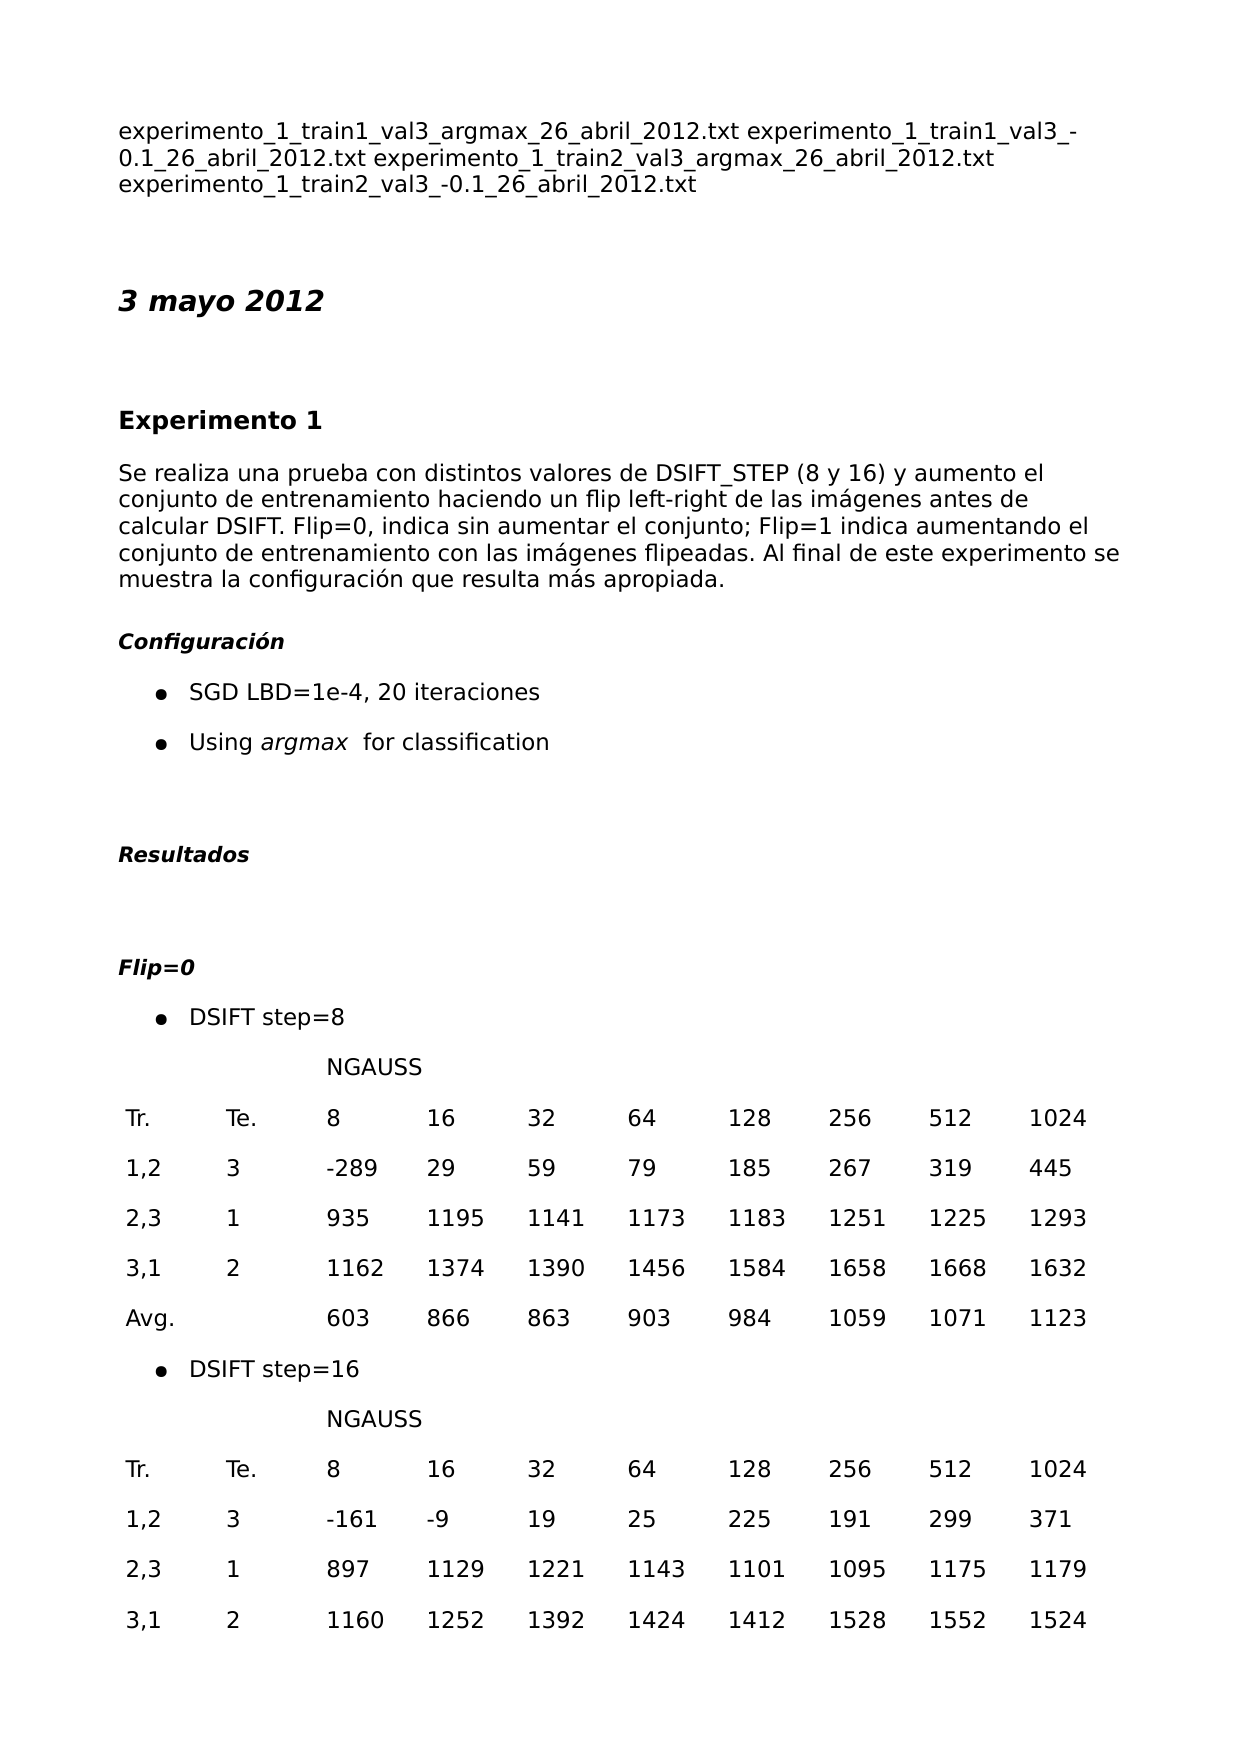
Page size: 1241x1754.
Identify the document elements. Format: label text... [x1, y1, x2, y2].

table_cell 2,3 [118, 1545, 218, 1595]
table_cell 1252 [419, 1595, 519, 1633]
table_cell 1528 [821, 1595, 921, 1633]
subtitle Resultados [118, 843, 1122, 867]
table_header [821, 1394, 921, 1444]
table_header [520, 1394, 620, 1444]
table_header NGAUSS [319, 1043, 519, 1093]
table_cell 128 [720, 1444, 821, 1494]
table_cell 1143 [620, 1545, 720, 1595]
text experimento_1_train1_val3_argmax_26_abril_2012.txt experimento_1_train1_val3_-0.1_26_abril_2012.txt experimento_1_train2_val3_argmax_26_abril_2012.txt experimento_1_train2_val3_-0.1_26_abril_2012.txt [118, 118, 1122, 198]
table_cell 1101 [720, 1545, 821, 1595]
table_cell 8 [319, 1444, 419, 1494]
table_cell 1390 [520, 1244, 620, 1294]
subtitle Flip=0 [118, 955, 1122, 980]
table_cell 32 [520, 1444, 620, 1494]
table_cell 1024 [1021, 1093, 1122, 1143]
table_cell -9 [419, 1495, 519, 1545]
table_cell 1175 [921, 1545, 1021, 1595]
table_cell 16 [419, 1444, 519, 1494]
table_header NGAUSS [319, 1394, 519, 1444]
table_cell 3,1 [118, 1595, 218, 1633]
table_cell 16 [419, 1093, 519, 1143]
table_cell 1225 [921, 1193, 1021, 1243]
table_header [520, 1043, 620, 1093]
table_cell Te. [219, 1444, 319, 1494]
table_cell 1456 [620, 1244, 720, 1294]
list SGD LBD=1e-4, 20 iteraciones [153, 679, 1122, 706]
table_cell 256 [821, 1444, 921, 1494]
table_cell 1 [219, 1545, 319, 1595]
subtitle Experimento 1 [118, 406, 1122, 435]
table_cell 1129 [419, 1545, 519, 1595]
table_cell 8 [319, 1093, 419, 1143]
table_cell 1221 [520, 1545, 620, 1595]
table_cell Tr. [118, 1093, 218, 1143]
table_header [620, 1394, 720, 1444]
table_cell 371 [1021, 1495, 1122, 1545]
table_header [720, 1394, 821, 1444]
table_cell 1412 [720, 1595, 821, 1633]
table_cell 1524 [1021, 1595, 1122, 1633]
subtitle Configuración [118, 630, 1122, 654]
table_cell 1,2 [118, 1143, 218, 1193]
table_cell 1 [219, 1193, 319, 1243]
table_cell 1179 [1021, 1545, 1122, 1595]
table_cell 1071 [921, 1294, 1021, 1344]
table_cell 1374 [419, 1244, 519, 1294]
table_header [821, 1043, 921, 1093]
table_cell 319 [921, 1143, 1021, 1193]
table_header [921, 1394, 1021, 1444]
table_cell 1141 [520, 1193, 620, 1243]
table_header [1021, 1043, 1122, 1093]
table_cell 32 [520, 1093, 620, 1143]
table_cell 1095 [821, 1545, 921, 1595]
table_cell -161 [319, 1495, 419, 1545]
table_cell 1024 [1021, 1444, 1122, 1494]
table_cell 59 [520, 1143, 620, 1193]
table_cell 1160 [319, 1595, 419, 1633]
table_cell 1668 [921, 1244, 1021, 1294]
table_cell 29 [419, 1143, 519, 1193]
table_cell 445 [1021, 1143, 1122, 1193]
table_cell 2 [219, 1595, 319, 1633]
table_header [118, 1043, 319, 1093]
table_cell 225 [720, 1495, 821, 1545]
table_header [921, 1043, 1021, 1093]
table_cell 1162 [319, 1244, 419, 1294]
list DSIFT step=8 [153, 1004, 1122, 1031]
table_header [118, 1394, 319, 1444]
table_cell 866 [419, 1294, 519, 1344]
table_header [620, 1043, 720, 1093]
subtitle 3 mayo 2012 [118, 285, 1122, 318]
table_cell 1123 [1021, 1294, 1122, 1344]
table_cell 1,2 [118, 1495, 218, 1545]
table_cell 256 [821, 1093, 921, 1143]
table_cell 191 [821, 1495, 921, 1545]
table_cell 1293 [1021, 1193, 1122, 1243]
table_header [1021, 1394, 1122, 1444]
table_cell 603 [319, 1294, 419, 1344]
table_cell 1183 [720, 1193, 821, 1243]
table_cell 935 [319, 1193, 419, 1243]
table_cell 1251 [821, 1193, 921, 1243]
list Using argmax for classification [153, 729, 1122, 756]
table_cell 3 [219, 1495, 319, 1545]
table_cell 267 [821, 1143, 921, 1193]
table_cell 64 [620, 1093, 720, 1143]
table_cell 903 [620, 1294, 720, 1344]
table_cell 3 [219, 1143, 319, 1193]
table_cell 512 [921, 1093, 1021, 1143]
table_cell 2 [219, 1244, 319, 1294]
table_cell 1632 [1021, 1244, 1122, 1294]
table_header [720, 1043, 821, 1093]
table_cell 1059 [821, 1294, 921, 1344]
table_cell 984 [720, 1294, 821, 1344]
table_cell 25 [620, 1495, 720, 1545]
table_cell -289 [319, 1143, 419, 1193]
list DSIFT step=16 [153, 1356, 1122, 1382]
table_cell 1195 [419, 1193, 519, 1243]
table_cell 128 [720, 1093, 821, 1143]
table_cell 512 [921, 1444, 1021, 1494]
table_cell Tr. [118, 1444, 218, 1494]
text Se realiza una prueba con distintos valores de DSIFT_STEP (8 y 16) y aumento el conjunto de entrenamiento haciendo un flip left-right de las imágenes antes de calcular DSIFT. Flip=0, indica sin aumentar el conjunto; Flip=1 indica aumentando el conjunto de entrenamiento con las imágenes flipeadas. Al final de este experimento se muestra la configuración que resulta más apropiada. [118, 460, 1122, 593]
table_cell Avg. [118, 1294, 319, 1344]
table_cell 1552 [921, 1595, 1021, 1633]
table_cell 2,3 [118, 1193, 218, 1243]
table_cell 1173 [620, 1193, 720, 1243]
table_cell Te. [219, 1093, 319, 1143]
table_cell 863 [520, 1294, 620, 1344]
table_cell 1584 [720, 1244, 821, 1294]
table_cell 19 [520, 1495, 620, 1545]
table_cell 185 [720, 1143, 821, 1193]
table_cell 1392 [520, 1595, 620, 1633]
table_cell 79 [620, 1143, 720, 1193]
table_cell 299 [921, 1495, 1021, 1545]
table_cell 897 [319, 1545, 419, 1595]
table_cell 1424 [620, 1595, 720, 1633]
table_cell 64 [620, 1444, 720, 1494]
table_cell 3,1 [118, 1244, 218, 1294]
table_cell 1658 [821, 1244, 921, 1294]
